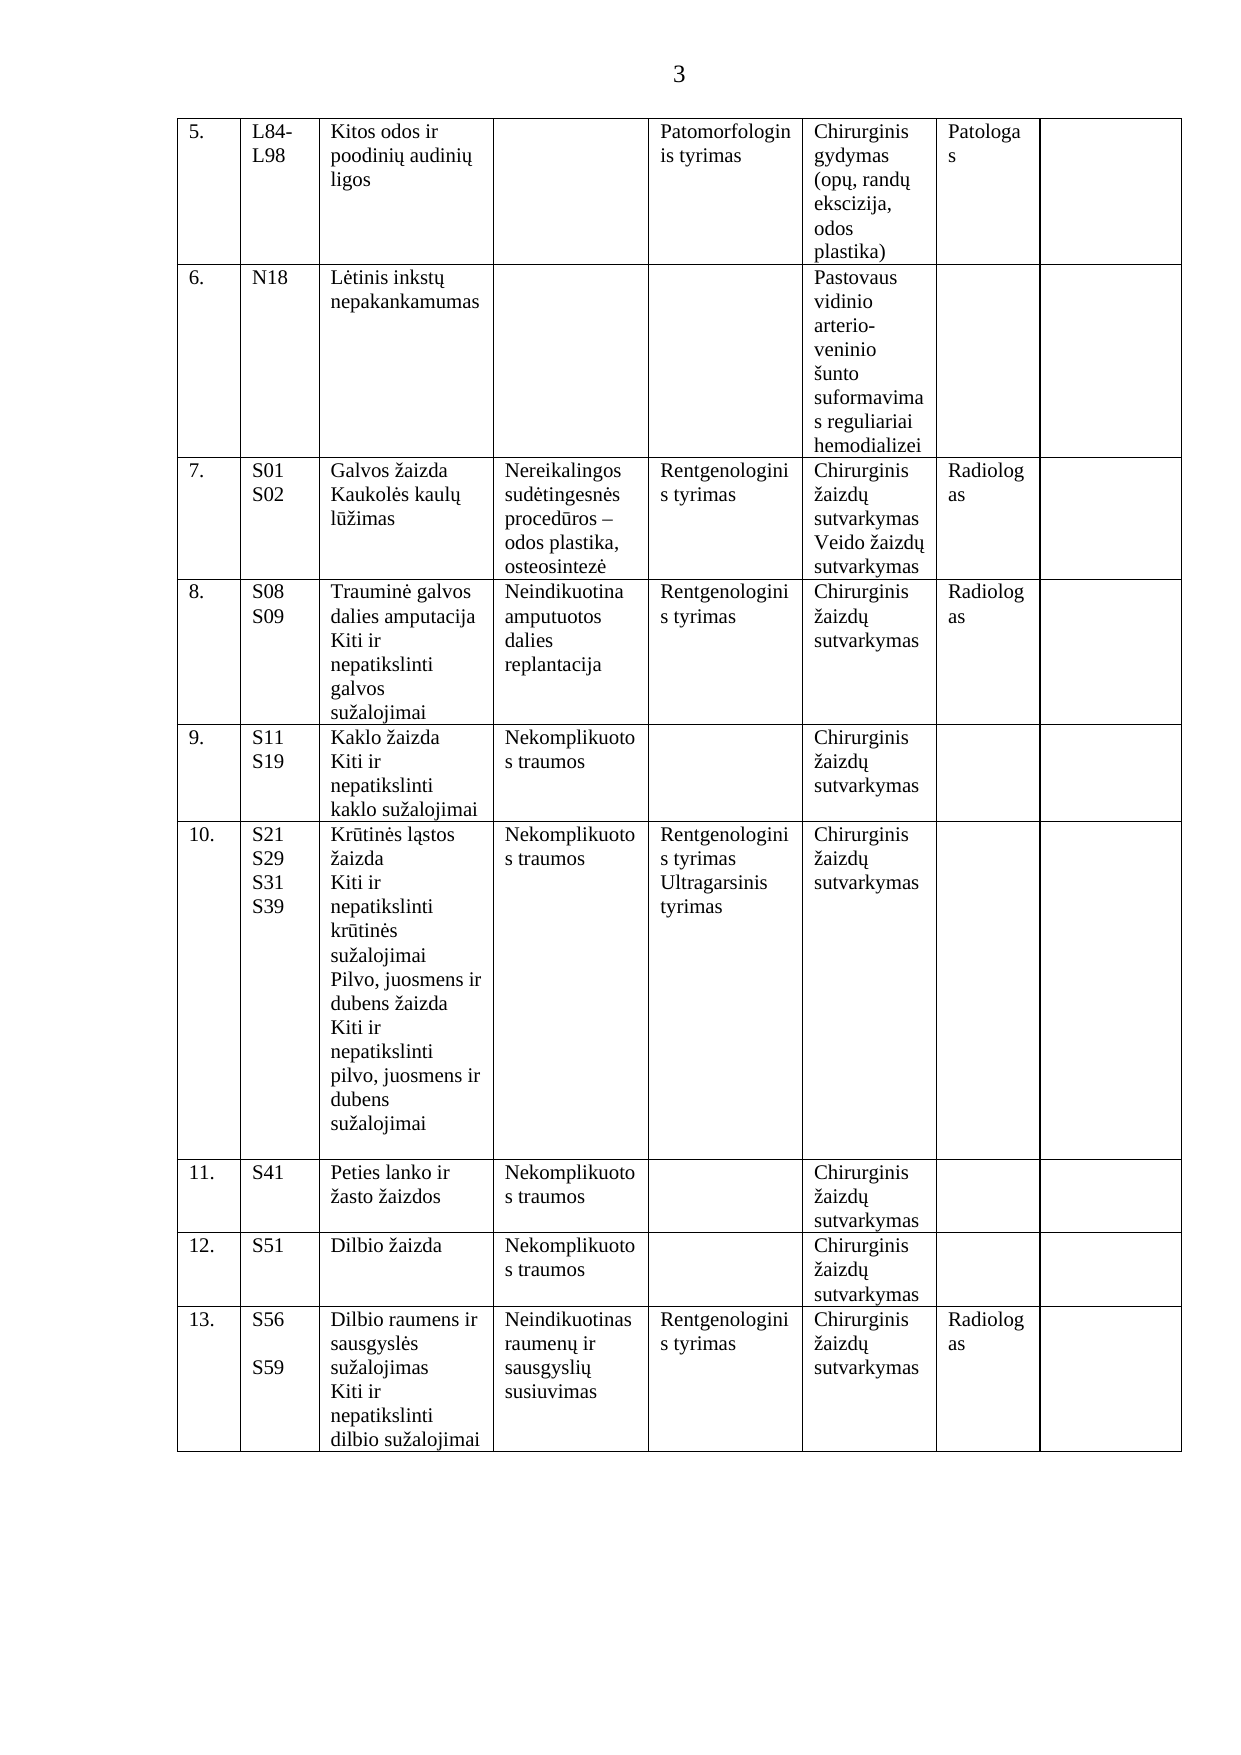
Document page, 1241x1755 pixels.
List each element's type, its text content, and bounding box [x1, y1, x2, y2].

table_cell Kaklo žaizda Kiti ir nepatikslinti kaklo sužalojimai [320, 725, 493, 821]
table_cell Rentgenologinis tyrimas [649, 580, 802, 724]
table_cell 5. [178, 119, 240, 263]
table_cell [937, 1160, 1039, 1232]
table_cell Nekomplikuotos traumos [494, 1233, 648, 1306]
table_cell [937, 1233, 1039, 1306]
table_cell Kitos odos ir poodinių audinių ligos [320, 119, 493, 263]
table_cell S08 S09 [241, 580, 319, 724]
table_cell 7. [178, 458, 240, 578]
table_cell [494, 265, 648, 457]
table_cell [1041, 119, 1181, 263]
table_cell 8. [178, 580, 240, 724]
table_cell L84-L98 [241, 119, 319, 263]
table_cell [649, 725, 802, 821]
table_cell Patologas [937, 119, 1039, 263]
table_cell [1041, 458, 1181, 578]
table_cell Chirurginis gydymas (opų, randų ekscizija, odos plastika) [803, 119, 936, 263]
table_cell 10. [178, 822, 240, 1159]
table_cell Nekomplikuotos traumos [494, 1160, 648, 1232]
table_cell Rentgenologinis tyrimas [649, 458, 802, 578]
table_cell Chirurginis žaizdų sutvarkymas [803, 1160, 936, 1232]
table_cell Chirurginis žaizdų sutvarkymas [803, 725, 936, 821]
table_cell 11. [178, 1160, 240, 1232]
table_cell S11 S19 [241, 725, 319, 821]
table_cell 12. [178, 1233, 240, 1306]
table_cell Krūtinės ląstos žaizda Kiti ir nepatikslinti krūtinės sužalojimai Pilvo, juosmens ir dubens žaizda Kiti ir nepatikslinti pilvo, juosmens ir dubens sužalojimai [320, 822, 493, 1159]
table_cell Trauminė galvos dalies amputacija Kiti ir nepatikslinti galvos sužalojimai [320, 580, 493, 724]
table_cell [937, 265, 1039, 457]
table_cell Radiologas [937, 1307, 1039, 1451]
table_cell Rentgenologinis tyrimas Ultragarsinis tyrimas [649, 822, 802, 1159]
table_cell S21 S29 S31 S39 [241, 822, 319, 1159]
table_cell Radiologas [937, 580, 1039, 724]
table_cell Nekomplikuotos traumos [494, 822, 648, 1159]
table_cell Chirurginis žaizdų sutvarkymas [803, 1233, 936, 1306]
table_cell Chirurginis žaizdų sutvarkymas [803, 580, 936, 724]
table_cell [494, 119, 648, 263]
table_cell Rentgenologinis tyrimas [649, 1307, 802, 1451]
table_cell Peties lanko ir žasto žaizdos [320, 1160, 493, 1232]
table_cell 13. [178, 1307, 240, 1451]
table_cell S01 S02 [241, 458, 319, 578]
table_cell S51 [241, 1233, 319, 1306]
table_cell [1041, 822, 1181, 1159]
table_cell N18 [241, 265, 319, 457]
table_cell [1041, 725, 1181, 821]
table_cell Nereikalingos sudėtingesnės procedūros – odos plastika, osteosintezė [494, 458, 648, 578]
table_cell [937, 822, 1039, 1159]
table_cell 6. [178, 265, 240, 457]
table_cell [1041, 1160, 1181, 1232]
table_cell Dilbio žaizda [320, 1233, 493, 1306]
table_cell Chirurginis žaizdų sutvarkymas [803, 1307, 936, 1451]
table_cell [1041, 265, 1181, 457]
table_cell S41 [241, 1160, 319, 1232]
table_cell Galvos žaizda Kaukolės kaulų lūžimas [320, 458, 493, 578]
table_cell Pastovaus vidinio arterio-veninio šunto suformavimas reguliariai hemodializei [803, 265, 936, 457]
table_cell Chirurginis žaizdų sutvarkymas Veido žaizdų sutvarkymas [803, 458, 936, 578]
table_cell [1041, 1233, 1181, 1306]
table_cell [649, 1160, 802, 1232]
table_cell Chirurginis žaizdų sutvarkymas [803, 822, 936, 1159]
table_cell 9. [178, 725, 240, 821]
table_cell Radiologas [937, 458, 1039, 578]
table_cell Neindikuotinas raumenų ir sausgyslių susiuvimas [494, 1307, 648, 1451]
table_cell [1041, 580, 1181, 724]
table_cell [1041, 1307, 1181, 1451]
table_cell Lėtinis inkstų nepakankamumas [320, 265, 493, 457]
table_cell S56 S59 [241, 1307, 319, 1451]
table_cell Neindikuotina amputuotos dalies replantacija [494, 580, 648, 724]
table_cell [649, 265, 802, 457]
table_cell [649, 1233, 802, 1306]
table_cell [937, 725, 1039, 821]
table_cell Dilbio raumens ir sausgyslės sužalojimas Kiti ir nepatikslinti dilbio sužalojimai [320, 1307, 493, 1451]
table_cell Nekomplikuotos traumos [494, 725, 648, 821]
table_cell Patomorfologinis tyrimas [649, 119, 802, 263]
